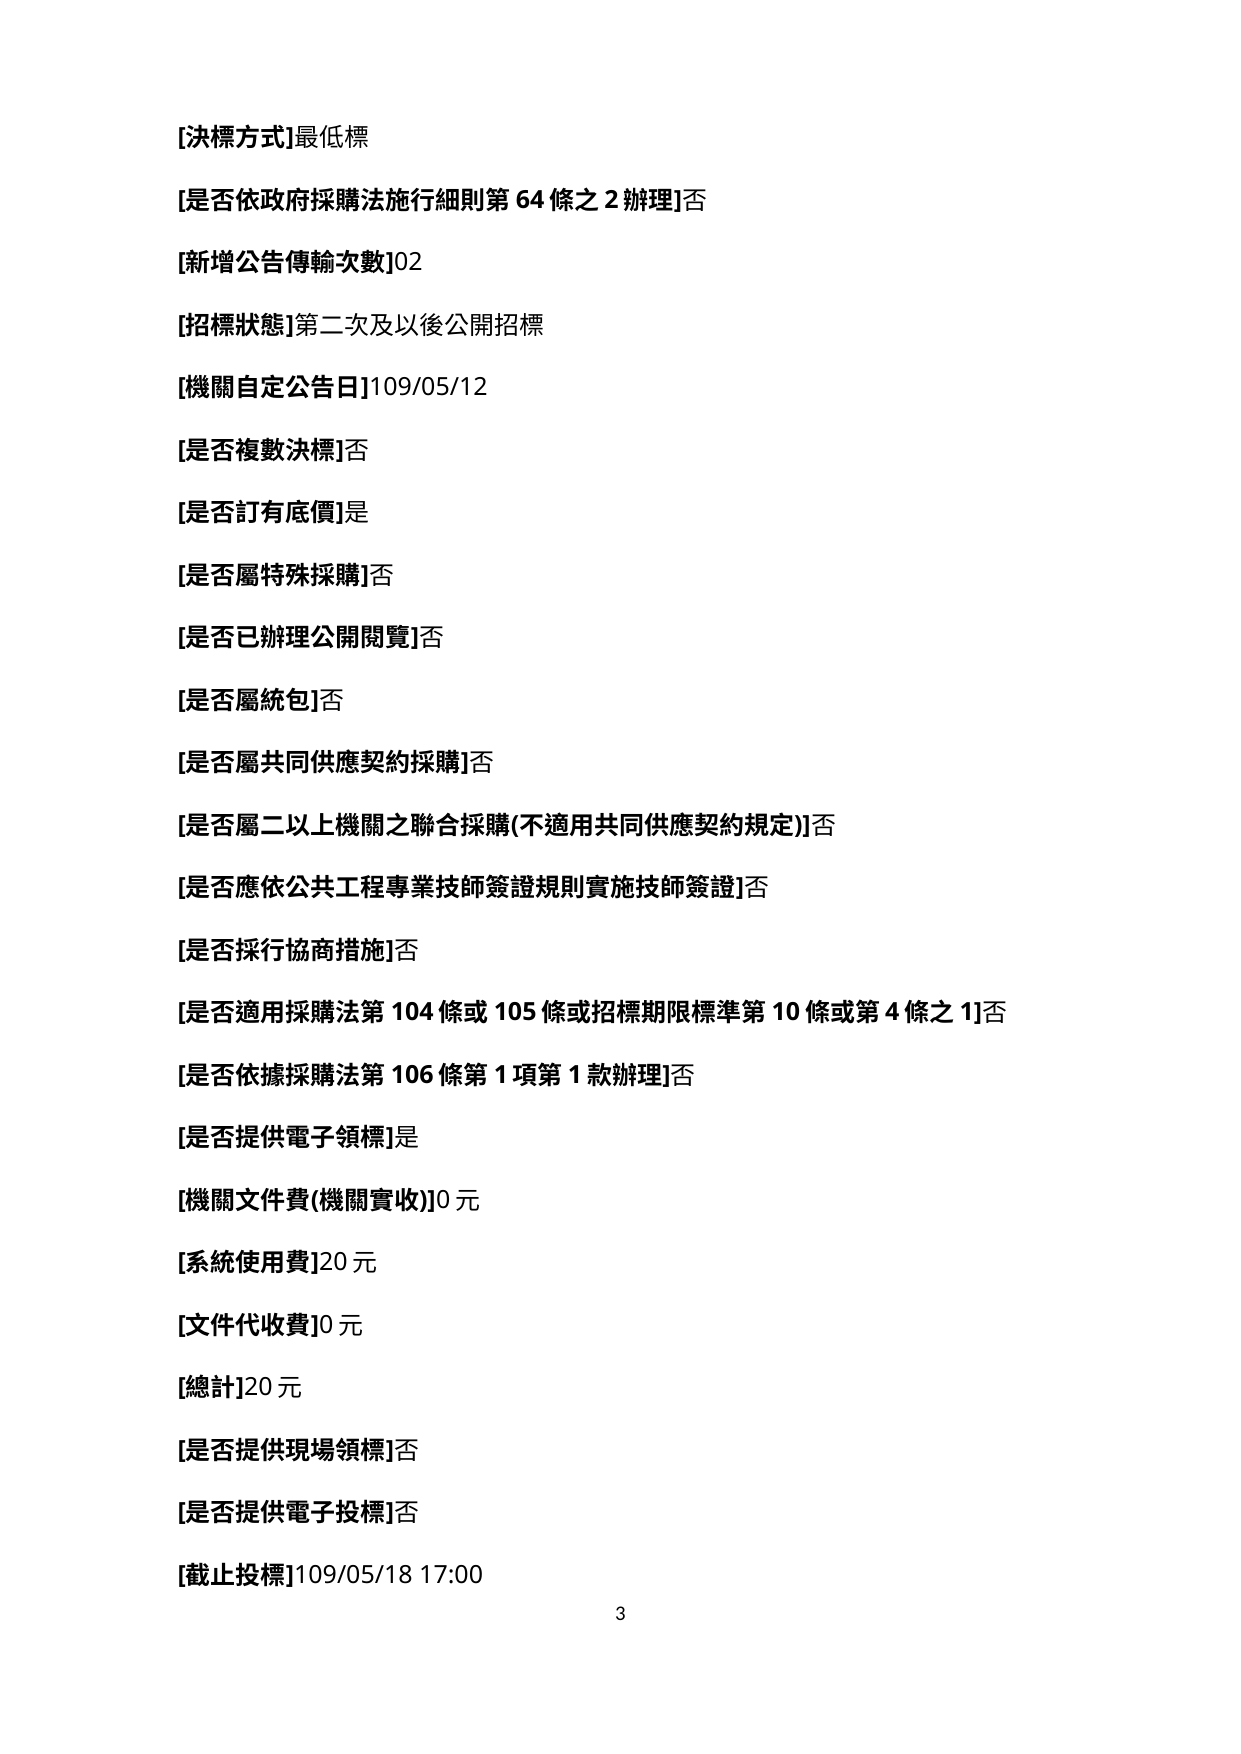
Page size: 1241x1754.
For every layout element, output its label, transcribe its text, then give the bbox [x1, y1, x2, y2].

text [機關代碼]A.27.4 [機關名稱]科技部新竹科學園區管理局 [單位名稱]科技部新竹科學園區管理局 [機關地址]300新竹市東區新安路2號 [聯絡人]陳文彬 [聯絡電話](03)5773311分機2545 [傳真號碼](03)5790081 [電子郵件信箱]cwb00381@sipa.gov.tw [標案案號]SBIP-109-010 [標案名稱]新竹園區道路(包括創新一路、創新二路及園區二路)鋪面改善、臺大醫院新竹生醫園區分院西側闢開口工程 [標的分類]工程類5131 - 快速道路(不含高架快速道路), 街道, 馬路, 鐵路及機場跑道 [工程計畫編號] [本採購案是否屬於建築工程]否，本案非屬建築工程 [本案是否包括「瀝青混凝土鋪面」、「控制性低強度回填材料(CLSM)」、「級配粒料基層」、「級配粒料底層」或「低密度再生透水混凝土」等可使用再生粒料之工作項目]是 [使用焚化再生粒料(底渣資源化產品)]0公噸 [使用轉爐石]0公噸 [使用電弧爐氧化碴]0公噸 [未使用焚化再生粒料、轉爐石、電弧爐氧化碴之理由]本案使用再生瀝青混凝土鋪面，(密級配，30%回收料)共18m3，做為管挖路面假修復使 用，進行路面瀝青混凝土工程即刨除重鋪，故無特別使用底渣或轉爐石等材料。 [財物採購性質]非屬財物之工程或勞務 [採購金額]28,350,000元 [採購金額級距]公告金額以上未達查核金額 [辦理方式]自辦 [依據法條]採購法第18條、第19條 [是否適用條約或協定之採購] [是否適用WTO政府採購協定(GPA)] 否 [是否適用臺紐經濟合作協定(ANZTEC)] 否 [是否適用臺星經濟夥伴協定(ASTEP)] 否 [本採購是否屬「具敏感性或國安(含資安)疑慮之業務範疇」採購]否 [本採購是否屬「涉及國家安全」採購]否 [預算金額]28,350,000元 [預算金額是否公開]是 [後續擴充]否 [是否受機關補助]否 [是否含特別預算]否 [招標方式]公開招標 [決標方式]最低標 [是否依政府採購法施行細則第64條之2辦理]否 [新增公告傳輸次數]02 [招標狀態]第二次及以後公開招標 [機關自定公告日]109/05/12 [是否複數決標]否 [是否訂有底價]是 [是否屬特殊採購]否 [是否已辦理公開閱覽]否 [是否屬統包]否 [是否屬共同供應契約採購]否 [是否屬二以上機關之聯合採購(不適用共同供應契約規定)]否 [是否應依公共工程專業技師簽證規則實施技師簽證]否 [是否採行協商措施]否 [是否適用採購法第104條或105條或招標期限標準第10條或第4條之1]否 [是否依據採購法第106條第1項第1款辦理]否 [是否提供電子領標]是 [機關文件費(機關實收)]0元 [系統使用費]20元 [文件代收費]0元 [總計]20元 [是否提供現場領標]否 [是否提供電子投標]否 [截止投標]109/05/18 17:00 [開標時間]109/05/19 10:00 [開標地點]300新竹市東區新安路2號 [本局一樓會議室] [是否須繳納押標金] 是，尚未提供廠商線上繳納押標金 [押標金額度]詳附加說明[押標金] [投標文字]正體中文 [收受投標文件地點]300新竹市東區新安路2號[本局一樓收發室] [是否依據採購法第99條]否 [履約地點]新竹市(非原住民地區) [履約期限]詳附加說明[工期] [是否刊登公報]是 [是否依據採購法第11條之1，成立採購工作及審查小組]否 [本案採購契約是否採用主管機關訂定之範本]是 [本案採購契約是否採用主管機關訂定之最新版範本]是 [歸屬計畫類別]非屬愛台十二項計畫 [是否屬災區重建工程]否 [廠商資格摘要] 廠商資格訂為乙等（含）以上綜合營造業，並具備下列資格證明文件者：1.公司登記或商業登記證明文件2.承攬工程手冊（依營造業法第44條規定：依政府採購法辦理之營繕工程，不得交由評鑑為第三級之綜合營造業或專業營造業者承攬。經評鑑為第三級者為無效標，不得承攬。) 3.營造業登記證4.當年度營造業同業公會會員證5.廠商納稅證明6.廠商信用證明。 [是否訂有與履約能力有關之基本資格]是 [廠商應附具之基本資格證明文件或物品] 1.廠商信用之證明。 [附加說明] [領標方式及時間]（一）領標時間：109年5 月12 日起至109年 5 月 18 日止。 （二）領標方式：1.自公告之日起至截止投標期限前至政府採購領投標系統網站http://web.pcc.gov.tw下載招標文件，惟不得任意複製、抄襲、轉載及篡改。2.電子領標之廠商投標時請檢附領標電子憑據書面明細以供查驗。[圖說費]1.電子領標文件費：新台幣零元整。餘依政府採購領投標系統領標作業規定辦理領標費用繳交事宜。2.以上費用無論得標與否概不退還。[押標金]1.新台幣壹佰肆拾萬元整。2.優良廠商：柒拾萬元（請檢附主管機關已登錄之證明文件；依其他法令評定為優良廠商，而該法令未明定需於招標文件規定或於採購法主管機關指定之資料庫公告者，廠商投標時應檢附相關證明文件，其押標金方適用獎勵。）3.押標金受款人：科技部新竹科學園區管理局[開標時間及地點]109年 5 月19 日（星期二）上午10時00分於本局1樓會議室[截標時間]109年 5 月 18 日（星期一）下午5 時 00分整[工期]應於決標日起15日曆天內開工，並於開工之日起75日曆天內完工。 [本案聯絡人]工程請洽陳文彬，招標文件請洽曾佩芷電話(03)5773311#2545(03)5773311#2522[備註]科技部新竹科學園區管理局政風室，檢舉電話：03-5778060。 [是否刊登英文公告]否 [疑義、異議、申訴及檢舉受理單位] [疑義、異議受理單位]科技部新竹科學園區管理局 [申訴受理單位]行政院公共工程委員會採購申訴審議委員會（地址：110臺北市信義區松仁路3號9樓、電話：02-87897530、傳真：02-87897514） [檢舉受理單位] 部會署-科技部採購稽核小組（地址：106臺北市大安區和平東路2段106號17樓、電話：02-27377601、傳真：02-27377249） 法務部調查局（地址：231新北市新店區中華路74號;新店郵政60000號信箱、電話：02-29177777、傳真：02-29188888） 新竹市調查站（地址：30001新竹市東區經國路三段126號;新竹郵政60000號信箱、電話：03-5388888） 法務部廉政署（地址：100臺北市中正區博愛路166號;10099國史館郵局第153號信箱、電話：0800286586、傳真：02-23811234） 中央採購稽核小組（地址：110臺北市信義區松仁路3號9樓、電話：02-87897548、傳真：02-87897554） [招標公告傳輸時間]109/05/07 11:14 [177, 94, 1063, 1594]
